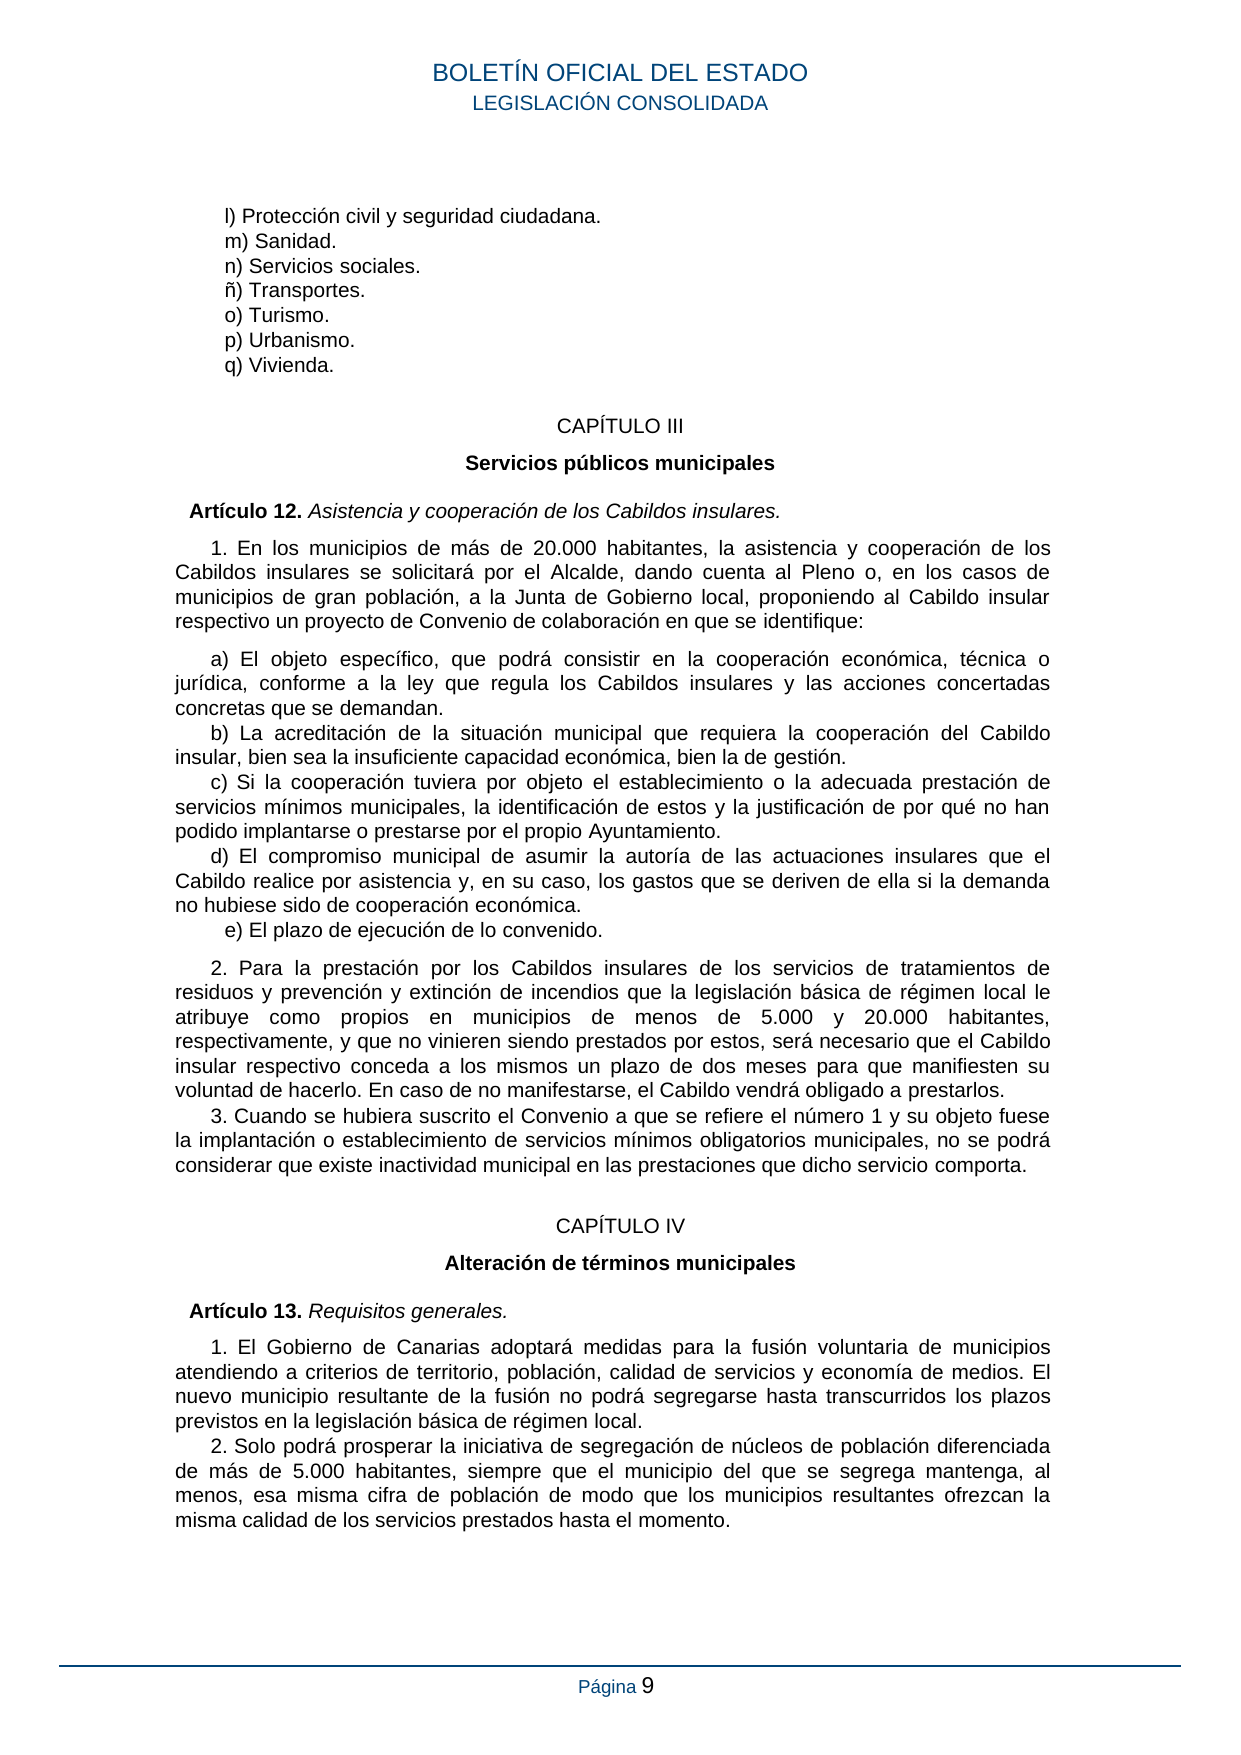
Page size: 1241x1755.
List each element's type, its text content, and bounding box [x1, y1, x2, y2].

list La acreditación de la situación municipal que requiera la cooperación del Cabildo insular, bien sea la insuficiente capacidad económica, bien la de gestión. [175, 721, 1052, 769]
text Artículo 13. Requisitos generales. [189, 1299, 1066, 1323]
list Urbanismo. [224, 328, 1066, 352]
list Turismo. [224, 303, 1066, 327]
list Protección civil y seguridad ciudadana. [224, 203, 1066, 227]
list En los municipios de más de 20.000 habitantes, la asistencia y cooperación de los Cabildos insulares se solicitará por el Alcalde, dando cuenta al Pleno o, en los casos de municipios de gran población, a la Junta de Gobierno local, proponiendo al Cabildo insular respectivo un proyecto de Convenio de colaboración en que se identifique: [175, 535, 1052, 633]
list El objeto específico, que podrá consistir en la cooperación económica, técnica o jurídica, conforme a la ley que regula los Cabildos insulares y las acciones concertadas concretas que se demandan. [175, 647, 1052, 720]
list Para la prestación por los Cabildos insulares de los servicios de tratamientos de residuos y prevención y extinción de incendios que la legislación básica de régimen local le atribuye como propios en municipios de menos de 5.000 y 20.000 habitantes, respectivamente, y que no vinieren siendo prestados por estos, será necesario que el Cabildo insular respectivo conceda a los mismos un plazo de dos meses para que manifiesten su voluntad de hacerlo. En caso de no manifestarse, el Cabildo vendrá obligado a prestarlos. [175, 955, 1052, 1102]
subtitle Servicios públicos municipales [208, 451, 1032, 474]
text Artículo 12. Asistencia y cooperación de los Cabildos insulares. [189, 499, 1066, 523]
list Sanidad. [224, 228, 1066, 252]
list Si la cooperación tuviera por objeto el establecimiento o la adecuada prestación de servicios mínimos municipales, la identificación de estos y la justificación de por qué no han podido implantarse o prestarse por el propio Ayuntamiento. [175, 770, 1052, 843]
list El compromiso municipal de asumir la autoría de las actuaciones insulares que el Cabildo realice por asistencia y, en su caso, los gastos que se deriven de ella si la demanda no hubiese sido de cooperación económica. [175, 844, 1052, 917]
text CAPÍTULO IV [208, 1213, 1032, 1237]
list El Gobierno de Canarias adoptará medidas para la fusión voluntaria de municipios atendiendo a criterios de territorio, población, calidad de servicios y economía de medios. El nuevo municipio resultante de la fusión no podrá segregarse hasta transcurridos los plazos previstos en la legislación básica de régimen local. [175, 1335, 1052, 1433]
list Cuando se hubiera suscrito el Convenio a que se refiere el número 1 y su objeto fuese la implantación o establecimiento de servicios mínimos obligatorios municipales, no se podrá considerar que existe inactividad municipal en las prestaciones que dicho servicio comporta. [175, 1103, 1052, 1177]
list Solo podrá prosperar la iniciativa de segregación de núcleos de población diferenciada de más de 5.000 habitantes, siempre que el municipio del que se segrega mantenga, al menos, esa misma cifra de población de modo que los municipios resultantes ofrezcan la misma calidad de los servicios prestados hasta el momento. [175, 1434, 1052, 1532]
list Servicios sociales. ñ) Transportes. [224, 253, 421, 302]
list Vivienda. [224, 353, 1066, 377]
list El plazo de ejecución de lo convenido. [224, 918, 1066, 942]
subtitle Alteración de términos municipales [208, 1250, 1032, 1274]
text CAPÍTULO III [208, 414, 1032, 438]
